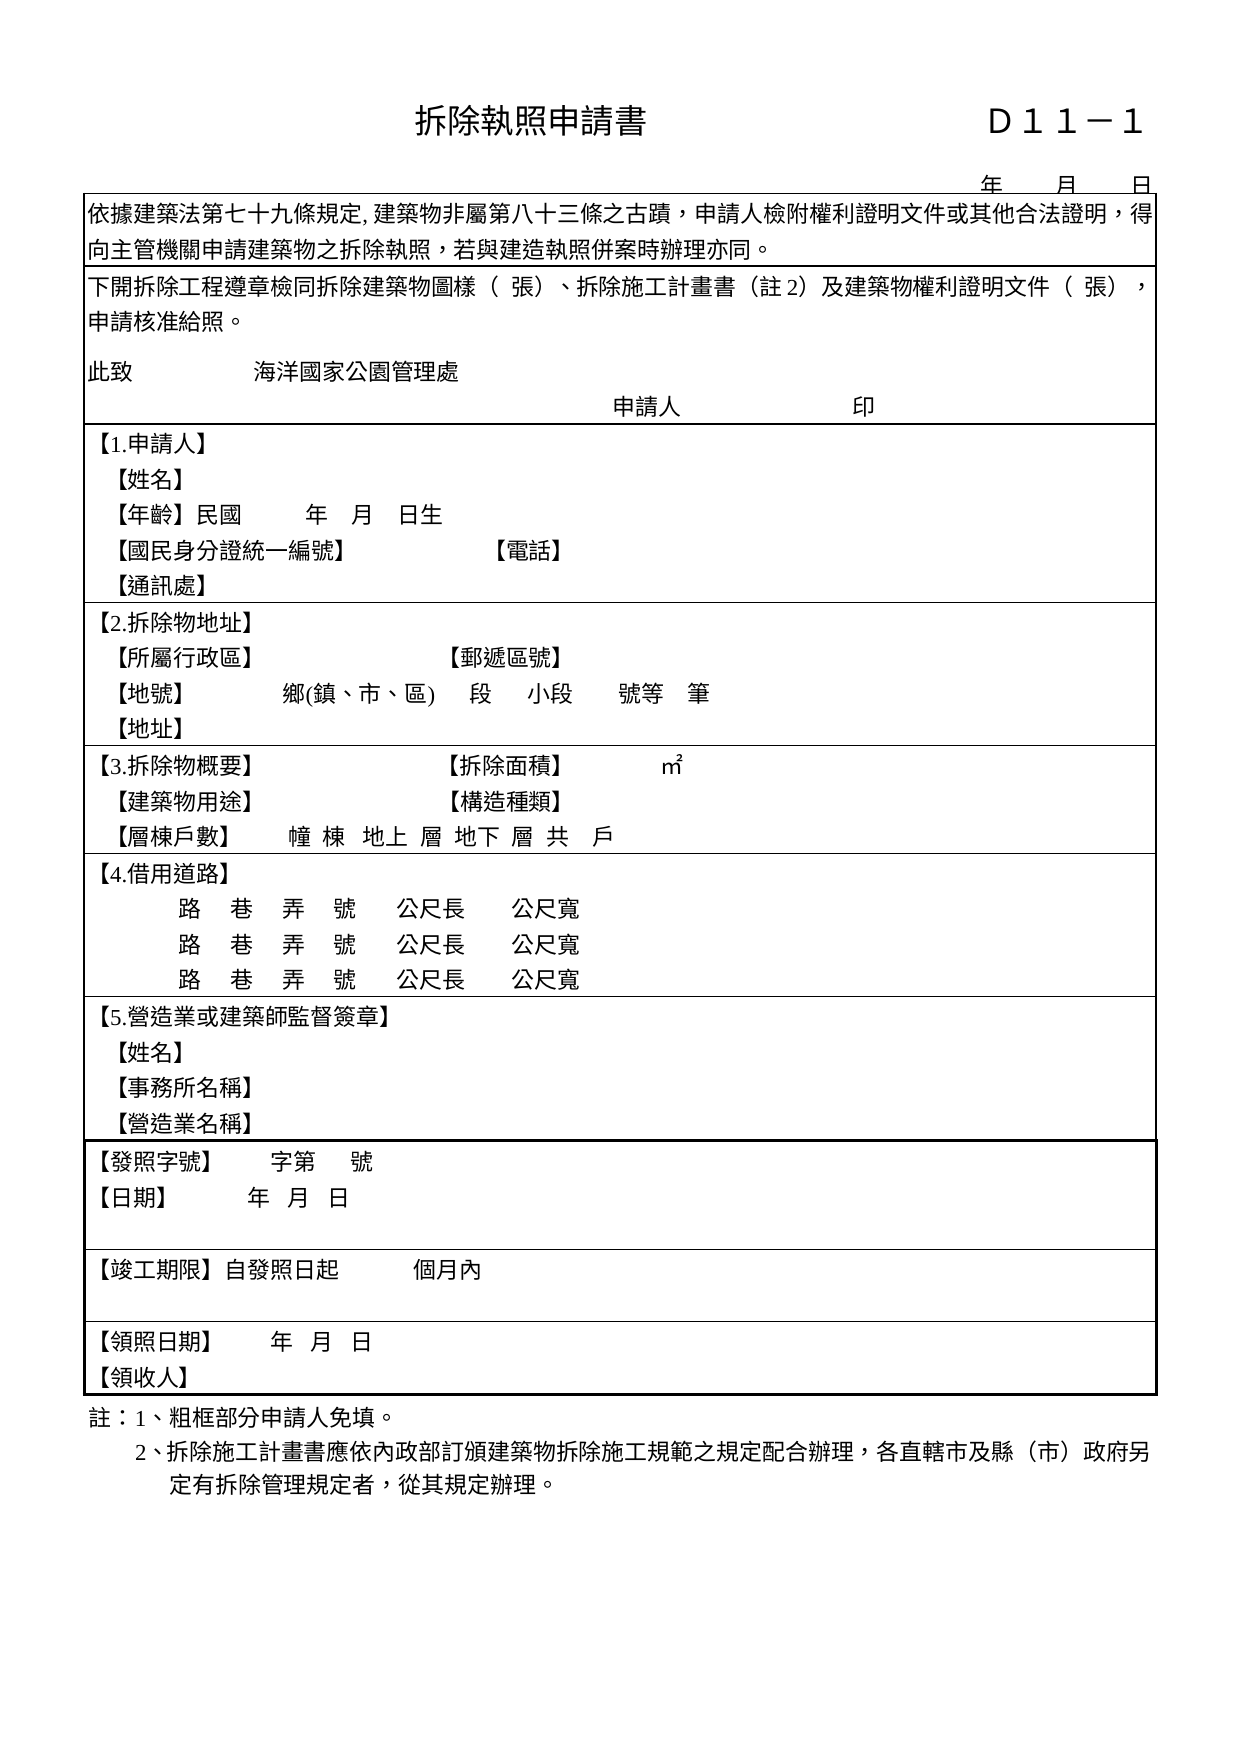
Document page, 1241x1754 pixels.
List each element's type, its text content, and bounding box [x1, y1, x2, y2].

table_cell 【竣工期限】自發照日起 個月內 [86, 1250, 1155, 1321]
table_cell 【領照日期】 年 月 日 【領收人】 [86, 1322, 1155, 1393]
table_cell 【1.申請人】 【姓名】 【年齡】民國 年 月 日生 【國民身分證統一編號】 【電話】 【通訊處】 [85, 425, 1155, 602]
table_cell 【5.營造業或建築師監督簽章】 【姓名】 【事務所名稱】 【營造業名稱】 [85, 997, 1155, 1139]
table_cell 年月日 [977, 168, 1156, 193]
table_cell 【4.借用道路】 路 巷 弄 號 公尺長 公尺寬 路 巷 弄 號 公尺長 公尺寬 路 巷 弄 號 公尺長 公尺寬 [85, 854, 1155, 996]
table_cell 依據建築法第七十九條規定, 建築物非屬第八十三條之古蹟，申請人檢附權利證明文件或其他合法證明，得向主管機關申請建築物之拆除執照，若與建造執照併案時辦理亦同。 [85, 194, 1155, 265]
table_cell 【2.拆除物地址】 【所屬行政區】 【郵遞區號】 【地號】 鄉(鎮、市、區) 段 小段 號等 筆 【地址】 [85, 603, 1155, 745]
table_cell 下開拆除工程遵章檢同拆除建築物圖樣（ 張）、拆除施工計畫書（註2）及建築物權利證明文件（ 張），申請核准給照。 此致 海洋國家公園管理處 申請人 印 [85, 267, 1155, 423]
text 註：1、粗框部分申請人免填。 [89, 1396, 1152, 1434]
table_header Ｄ１１－１ [977, 95, 1156, 168]
table_header 拆除執照申請書 [84, 95, 977, 193]
table_cell 【3.拆除物概要】 【拆除面積】 ㎡ 【建築物用途】 【構造種類】 【層棟戶數】 幢 棟 地上 層 地下 層 共 戶 [85, 746, 1155, 853]
table_cell 【發照字號】 字第 號 【日期】 年 月 日 [86, 1142, 1155, 1248]
text 2、拆除施工計畫書應依內政部訂頒建築物拆除施工規範之規定配合辦理，各直轄市及縣（市）政府另定有拆除管理規定者，從其規定辦理。 [135, 1434, 1152, 1500]
